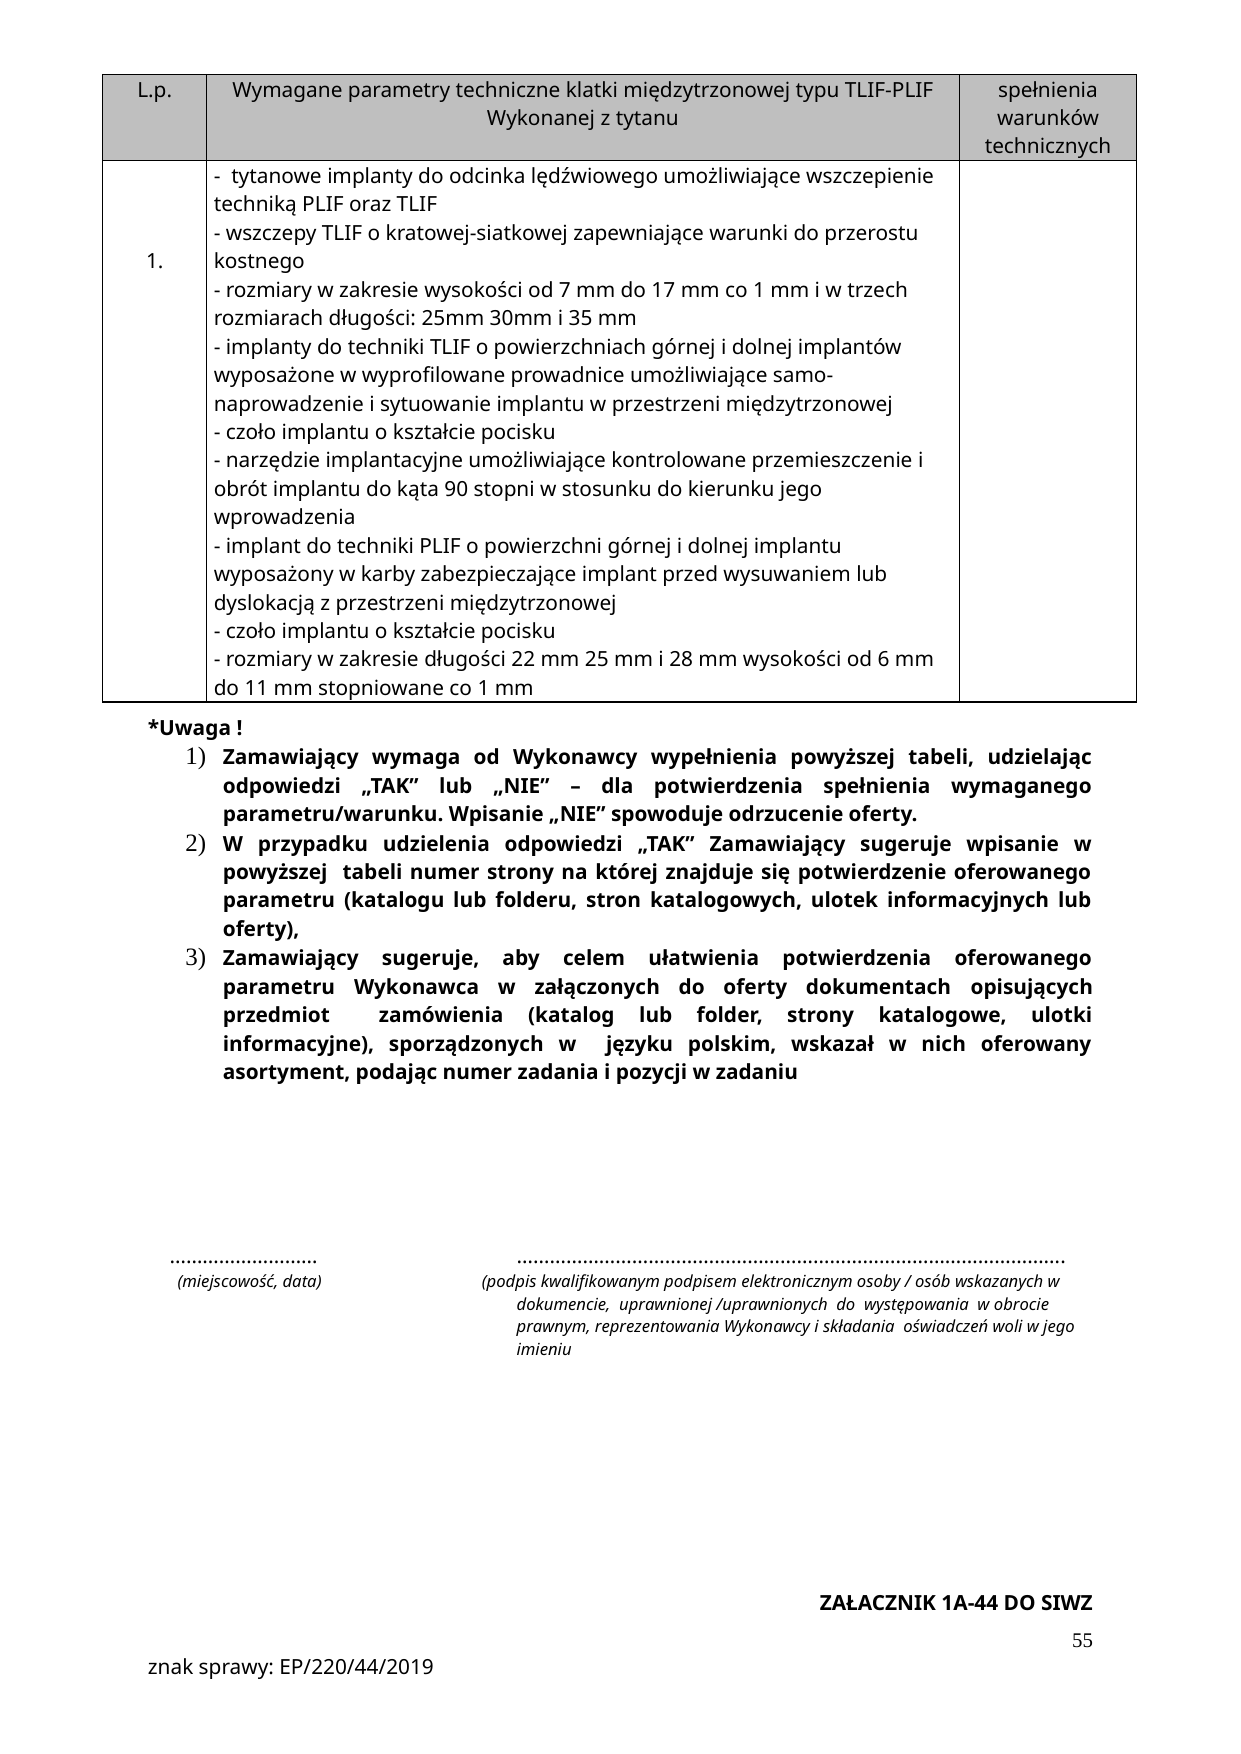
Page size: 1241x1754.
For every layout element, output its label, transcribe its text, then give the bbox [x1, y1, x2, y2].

text *Uwaga ! [148, 713, 1093, 741]
table_header L.p. [103, 75, 206, 160]
table_cell [960, 161, 1136, 701]
table_cell - tytanowe implanty do odcinka lędźwiowego umożliwiające wszczepienie techniką PLIF oraz TLIF - wszczepy TLIF o kratowej-siatkowej zapewniające warunki do przerostu kostnego - rozmiary w zakresie wysokości od 7 mm do 17 mm co 1 mm i w trzech rozmiarach długości: 25mm 30mm i 35 mm - implanty do techniki TLIF o powierzchniach górnej i dolnej implantów wyposażone w wyprofilowane prowadnice umożliwiające samo-naprowadzenie i sytuowanie implantu w przestrzeni międzytrzonowej - czoło implantu o kształcie pocisku - narzędzie implantacyjne umożliwiające kontrolowane przemieszczenie i obrót implantu do kąta 90 stopni w stosunku do kierunku jego wprowadzenia - implant do techniki PLIF o powierzchni górnej i dolnej implantu wyposażony w karby zabezpieczające implant przed wysuwaniem lub dyslokacją z przestrzeni międzytrzonowej - czoło implantu o kształcie pocisku - rozmiary w zakresie długości 22 mm 25 mm i 28 mm wysokości od 6 mm do 11 mm stopniowane co 1 mm [207, 161, 959, 701]
list W przypadku udzielenia odpowiedzi „TAK” Zamawiający sugeruje wpisanie w powyższej tabeli numer strony na której znajduje się potwierdzenie oferowanego parametru (katalogu lub folderu, stron katalogowych, ulotek informacyjnych lub oferty), [185, 828, 1093, 942]
text ZAŁACZNIK 1A-44 DO SIWZ [148, 1588, 1093, 1616]
list Zamawiający sugeruje, aby celem ułatwienia potwierdzenia oferowanego parametru Wykonawca w załączonych do oferty dokumentach opisujących przedmiot zamówienia (katalog lub folder, strony katalogowe, ulotki informacyjne), sporządzonych w języku polskim, wskazał w nich oferowany asortyment, podając numer zadania i pozycji w zadaniu [185, 942, 1093, 1086]
text (miejscowość, data) (podpis kwalifikowanym podpisem elektronicznym osoby / osób wskazanych w dokumencie, uprawnionej /uprawnionych do występowania w obrocie [177, 1269, 1093, 1315]
table_header Wymagane parametry techniczne klatki międzytrzonowej typu TLIF-PLIF Wykonanej z tytanu [207, 75, 959, 160]
text ……………………… ………………………………………………………………………………………. [148, 1241, 1093, 1269]
table_header spełnienia warunków technicznych [960, 75, 1136, 160]
table_cell 1. [103, 161, 206, 701]
list Zamawiający wymaga od Wykonawcy wypełnienia powyższej tabeli, udzielając odpowiedzi „TAK” lub „NIE” – dla potwierdzenia spełnienia wymaganego parametru/warunku. Wpisanie „NIE” spowoduje odrzucenie oferty. [185, 741, 1093, 828]
text prawnym, reprezentowania Wykonawcy i składania oświadczeń woli w jego imieniu [516, 1315, 1093, 1360]
